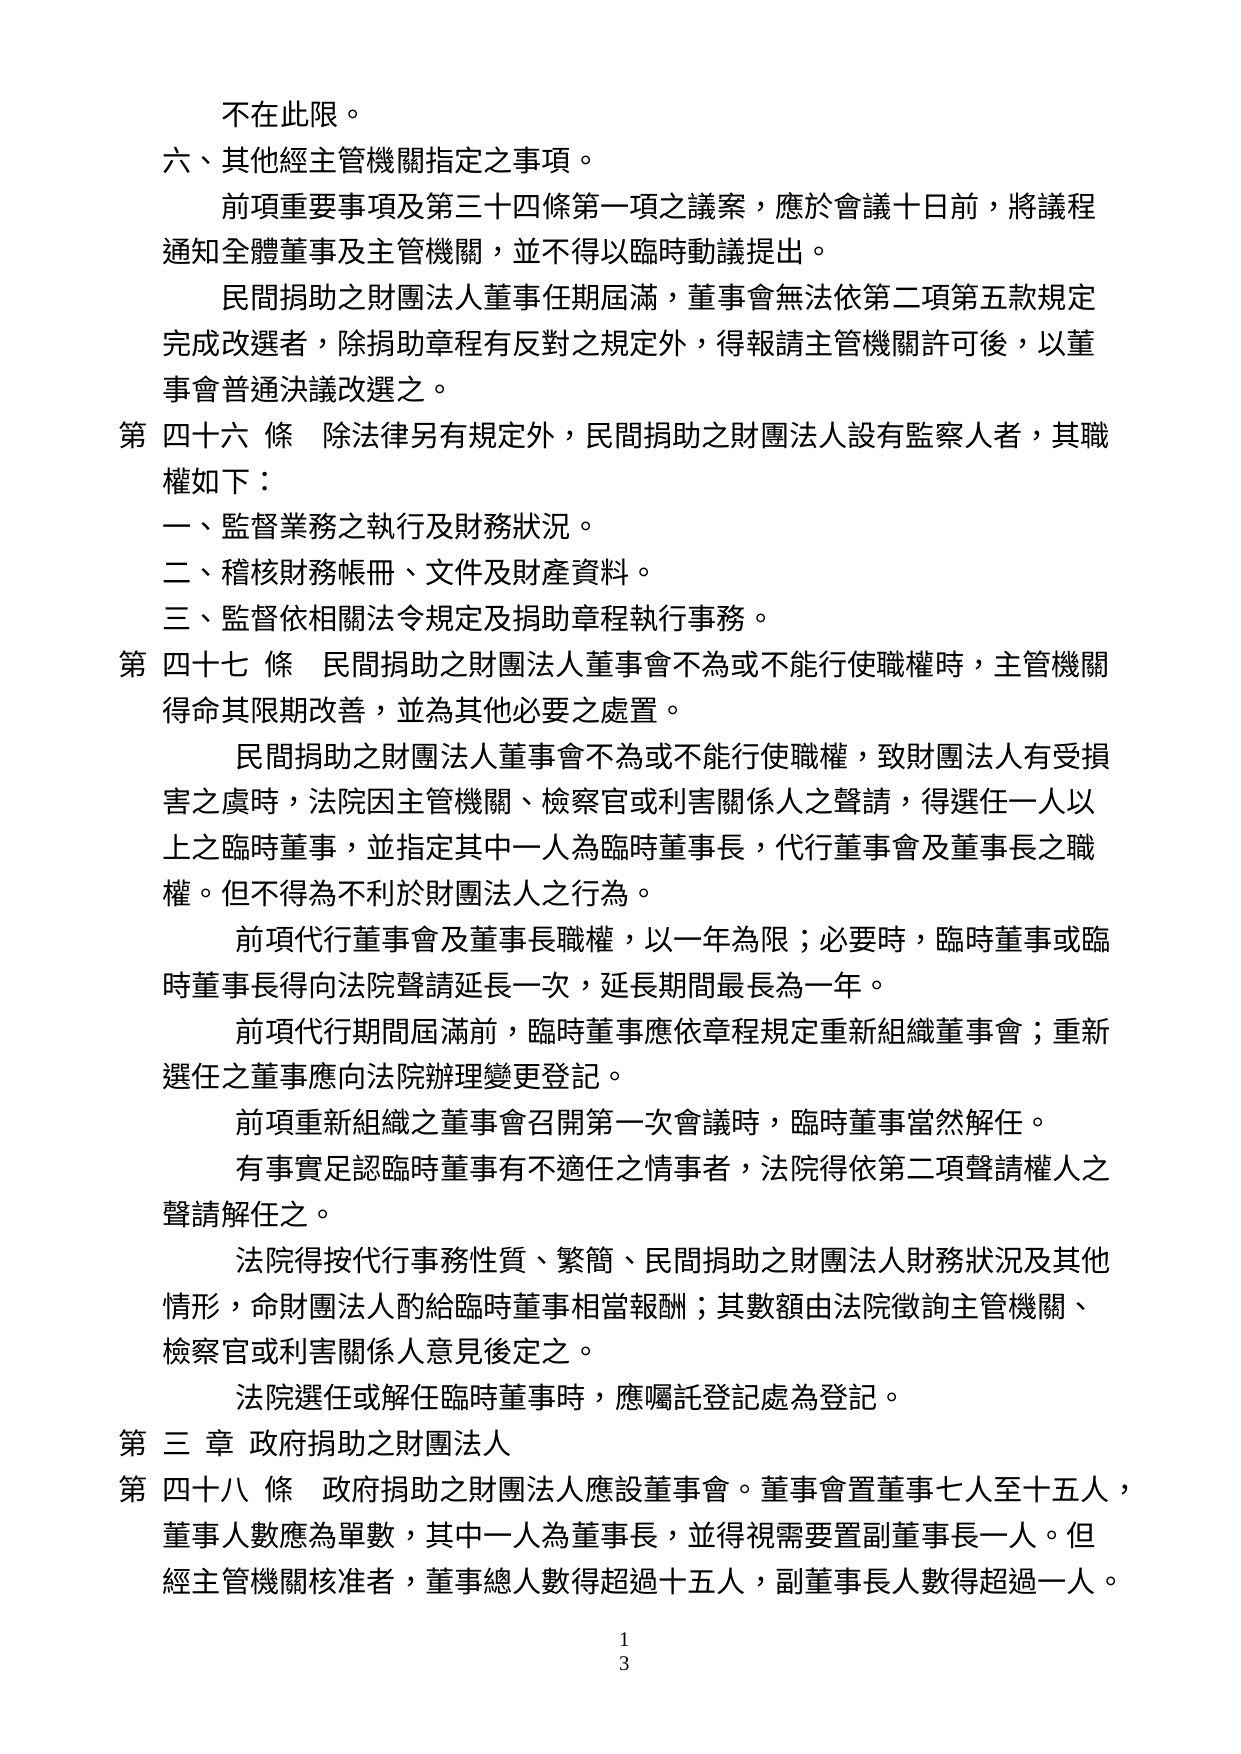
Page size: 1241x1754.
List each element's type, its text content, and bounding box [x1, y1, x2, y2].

text 民間捐助之財團法人董事會不為或不能行使職權，致財團法人有受損害之虞時，法院因主管機關、檢察官或利害關係人之聲請，得選任一人以上之臨時董事，並指定其中一人為臨時董事長，代行董事會及董事長之職權。但不得為不利於財團法人之行為。 [162, 730, 1122, 914]
text 前項代行期間屆滿前，臨時董事應依章程規定重新組織董事會；重新選任之董事應向法院辦理變更登記。 [162, 1005, 1122, 1097]
text 法院選任或解任臨時董事時，應囑託登記處為登記。 [162, 1372, 1122, 1418]
text 法院得按代行事務性質、繁簡、民間捐助之財團法人財務狀況及其他情形，命財團法人酌給臨時董事相當報酬；其數額由法院徵詢主管機關、檢察官或利害關係人意見後定之。 [162, 1234, 1122, 1372]
text 一、監督業務之執行及財務狀況。 [147, 501, 1122, 547]
text 三、監督依相關法令規定及捐助章程執行事務。 [147, 593, 1122, 639]
text 民間捐助之財團法人董事任期屆滿，董事會無法依第二項第五款規定完成改選者，除捐助章程有反對之規定外，得報請主管機關許可後，以董事會普通決議改選之。 [162, 272, 1122, 409]
text 第 四十八 條 政府捐助之財團法人應設董事會。董事會置董事七人至十五人，董事人數應為單數，其中一人為董事長，並得視需要置副董事長一人。但經主管機關核准者，董事總人數得超過十五人，副董事長人數得超過一人。 [118, 1464, 1122, 1601]
text 第 四十七 條 民間捐助之財團法人董事會不為或不能行使職權時，主管機關得命其限期改善，並為其他必要之處置。 [118, 639, 1122, 730]
text 前項重要事項及第三十四條第一項之議案，應於會議十日前，將議程通知全體董事及主管機關，並不得以臨時動議提出。 [162, 180, 1122, 272]
text 有事實足認臨時董事有不適任之情事者，法院得依第二項聲請權人之聲請解任之。 [162, 1143, 1122, 1234]
text 不在此限。 [162, 89, 1122, 134]
text 前項重新組織之董事會召開第一次會議時，臨時董事當然解任。 [162, 1097, 1122, 1143]
text 六、其他經主管機關指定之事項。 [162, 134, 1122, 180]
text 前項代行董事會及董事長職權，以一年為限；必要時，臨時董事或臨時董事長得向法院聲請延長一次，延長期間最長為一年。 [162, 914, 1122, 1005]
text 第 三 章 政府捐助之財團法人 [118, 1418, 1122, 1464]
text 第 四十六 條 除法律另有規定外，民間捐助之財團法人設有監察人者，其職權如下： [118, 409, 1122, 501]
text 二、稽核財務帳冊、文件及財產資料。 [147, 547, 1122, 593]
